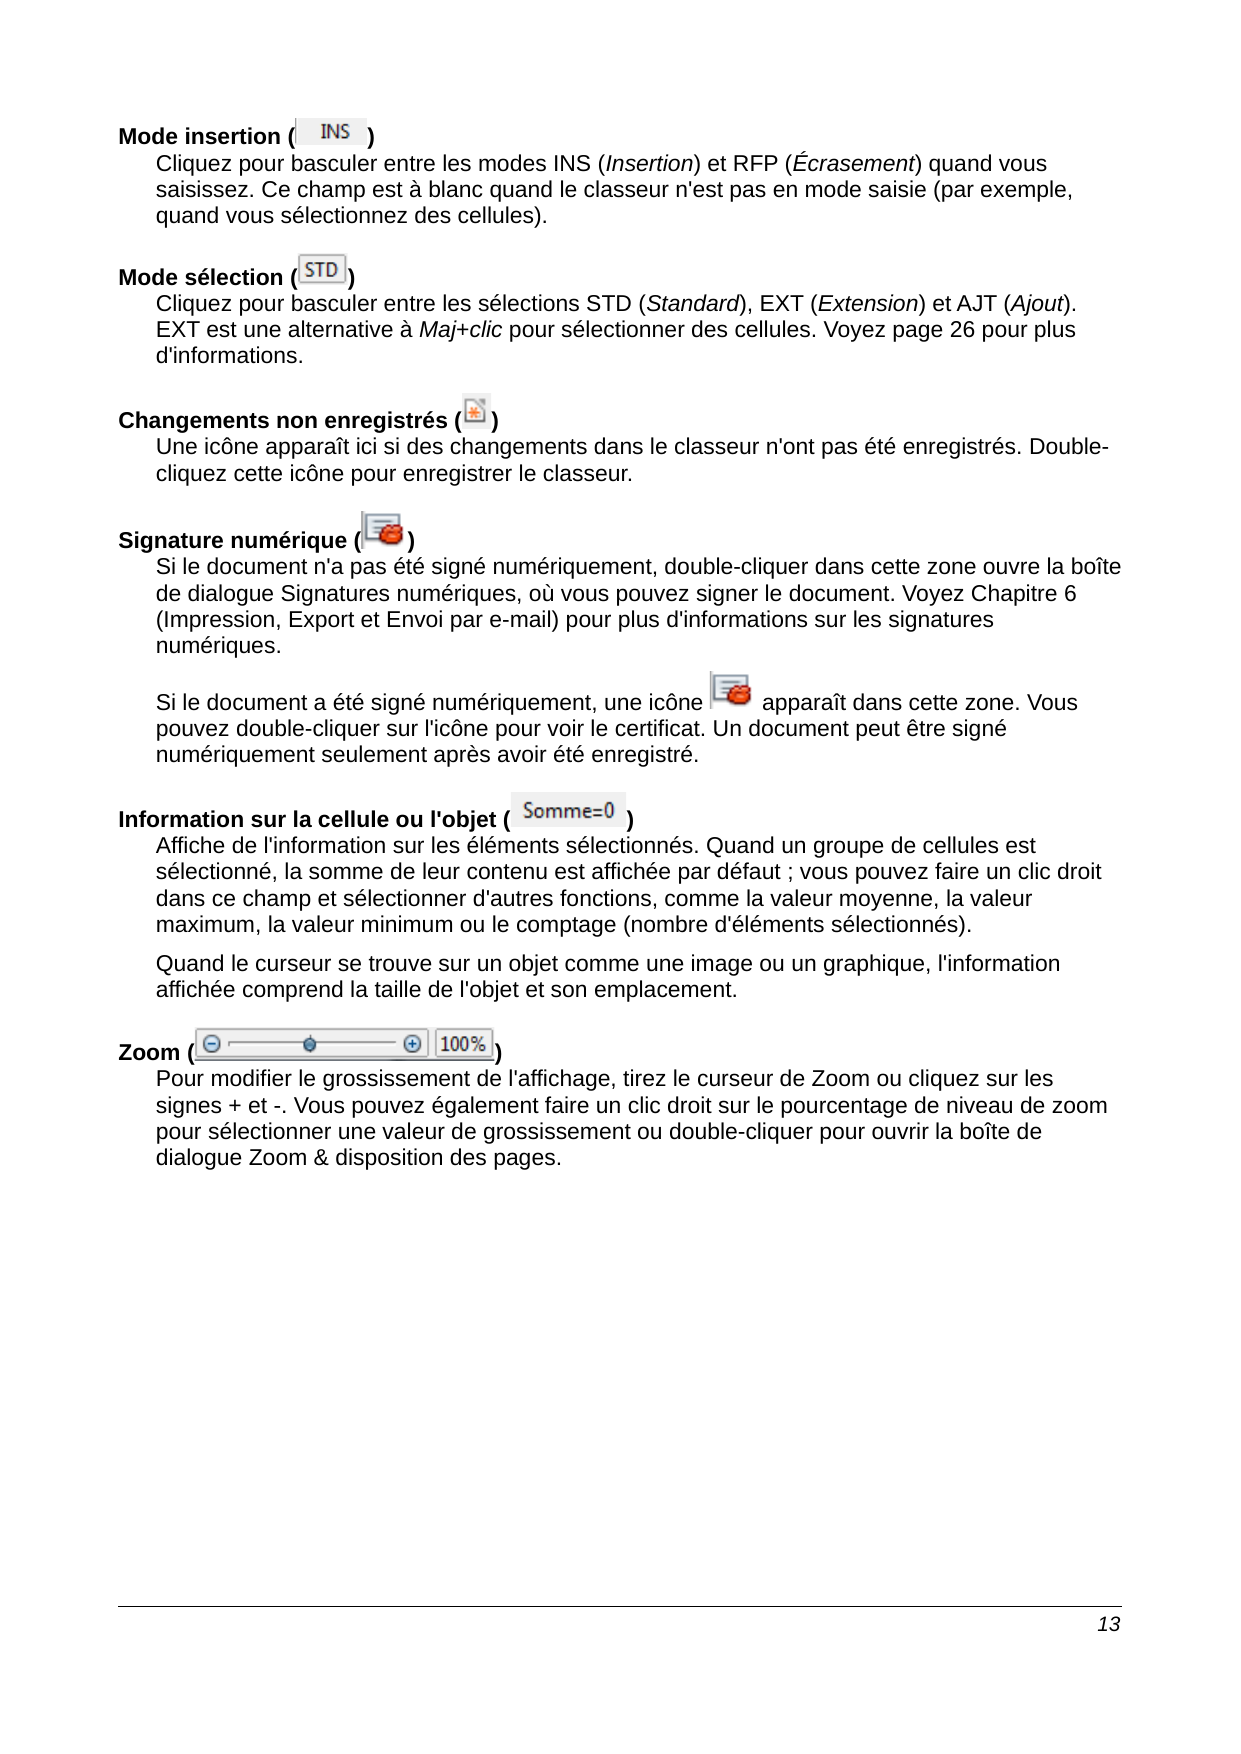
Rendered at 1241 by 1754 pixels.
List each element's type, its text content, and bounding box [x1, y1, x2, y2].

picture [510, 792, 627, 827]
text Information sur la cellule ou l'objet () [627, 793, 1122, 832]
text Affiche de l'information sur les éléments sélectionnés. Quand un groupe de cellules est sélectionné, la somme de leur contenu est affichée par défaut ; vous pouvez faire un clic droit dans ce champ et sélectionner d'autres fonctions, comme la valeur moyenne, la valeur maximum, la valeur minimum ou le comptage (nombre d'éléments sélectionnés). [156, 832, 1122, 937]
text Changements non enregistrés () [118, 394, 462, 433]
text Si le document a été signé numériquement, une icône apparaît dans cette zone. Vous pouvez double-cliquer sur l'icône pour voir le certificat. Un document peut être signé numériquement seulement après avoir été enregistré. [156, 671, 1122, 768]
text Mode insertion () [291, 128, 370, 149]
text Mode insertion () [367, 118, 1122, 149]
text Information sur la cellule ou l'objet () [118, 793, 510, 832]
picture [297, 253, 348, 285]
text Signature numérique () [118, 511, 361, 553]
text Zoom () [495, 1028, 1122, 1065]
text Changements non enregistrés () [492, 394, 1122, 433]
text Cliquez pour basculer entre les sélections STD (Standard), EXT (Extension) et AJT (Ajout). EXT est une alternative à Maj+clic pour sélectionner des cellules. Voyez page 26 pour plus d'informations. [156, 290, 1122, 369]
text Mode sélection () [294, 270, 350, 290]
text Cliquez pour basculer entre les modes INS (Insertion) et RFP (Écrasement) quand vous saisissez. Ce champ est à blanc quand le classeur n'est pas en mode saisie (par exemple, quand vous sélectionnez des cellules). [156, 149, 1122, 229]
text Quand le curseur se trouve sur un objet comme une image ou un graphique, l'information affichée comprend la taille de l'objet et son emplacement. [156, 950, 1122, 1003]
text Zoom () [191, 1045, 497, 1065]
text Signature numérique () [357, 532, 410, 553]
text Mode sélection () [348, 254, 1122, 290]
picture [361, 511, 408, 549]
text Pour modifier le grossissement de l'affichage, tirez le curseur de Zoom ou cliquez sur les signes + et -. Vous pouvez également faire un clic droit sur le pourcentage de niveau de zoom pour sélectionner une valeur de grossissement ou double-cliquer pour ouvrir la boîte de dialogue Zoom & disposition des pages. [156, 1065, 1122, 1171]
text Mode insertion () [118, 118, 295, 149]
text Information sur la cellule ou l'objet () [506, 811, 629, 832]
text Une icône apparaît ici si des changements dans le classeur n'ont pas été enregistrés. Double-cliquez cette icône pour enregistrer le classeur. [156, 433, 1122, 486]
text Changements non enregistrés () [458, 412, 494, 433]
picture [709, 671, 756, 709]
text Zoom () [118, 1028, 194, 1065]
picture [295, 118, 367, 145]
picture [194, 1027, 495, 1061]
text Mode sélection () [118, 254, 297, 290]
text Si le document n'a pas été signé numériquement, double-cliquer dans cette zone ouvre la boîte de dialogue Signatures numériques, où vous pouvez signer le document. Voyez Chapitre 6 (Impression, Export et Envoi par e-mail) pour plus d'informations sur les signatures numériques. [156, 553, 1122, 659]
text Signature numérique () [408, 511, 1122, 553]
picture [462, 393, 492, 429]
